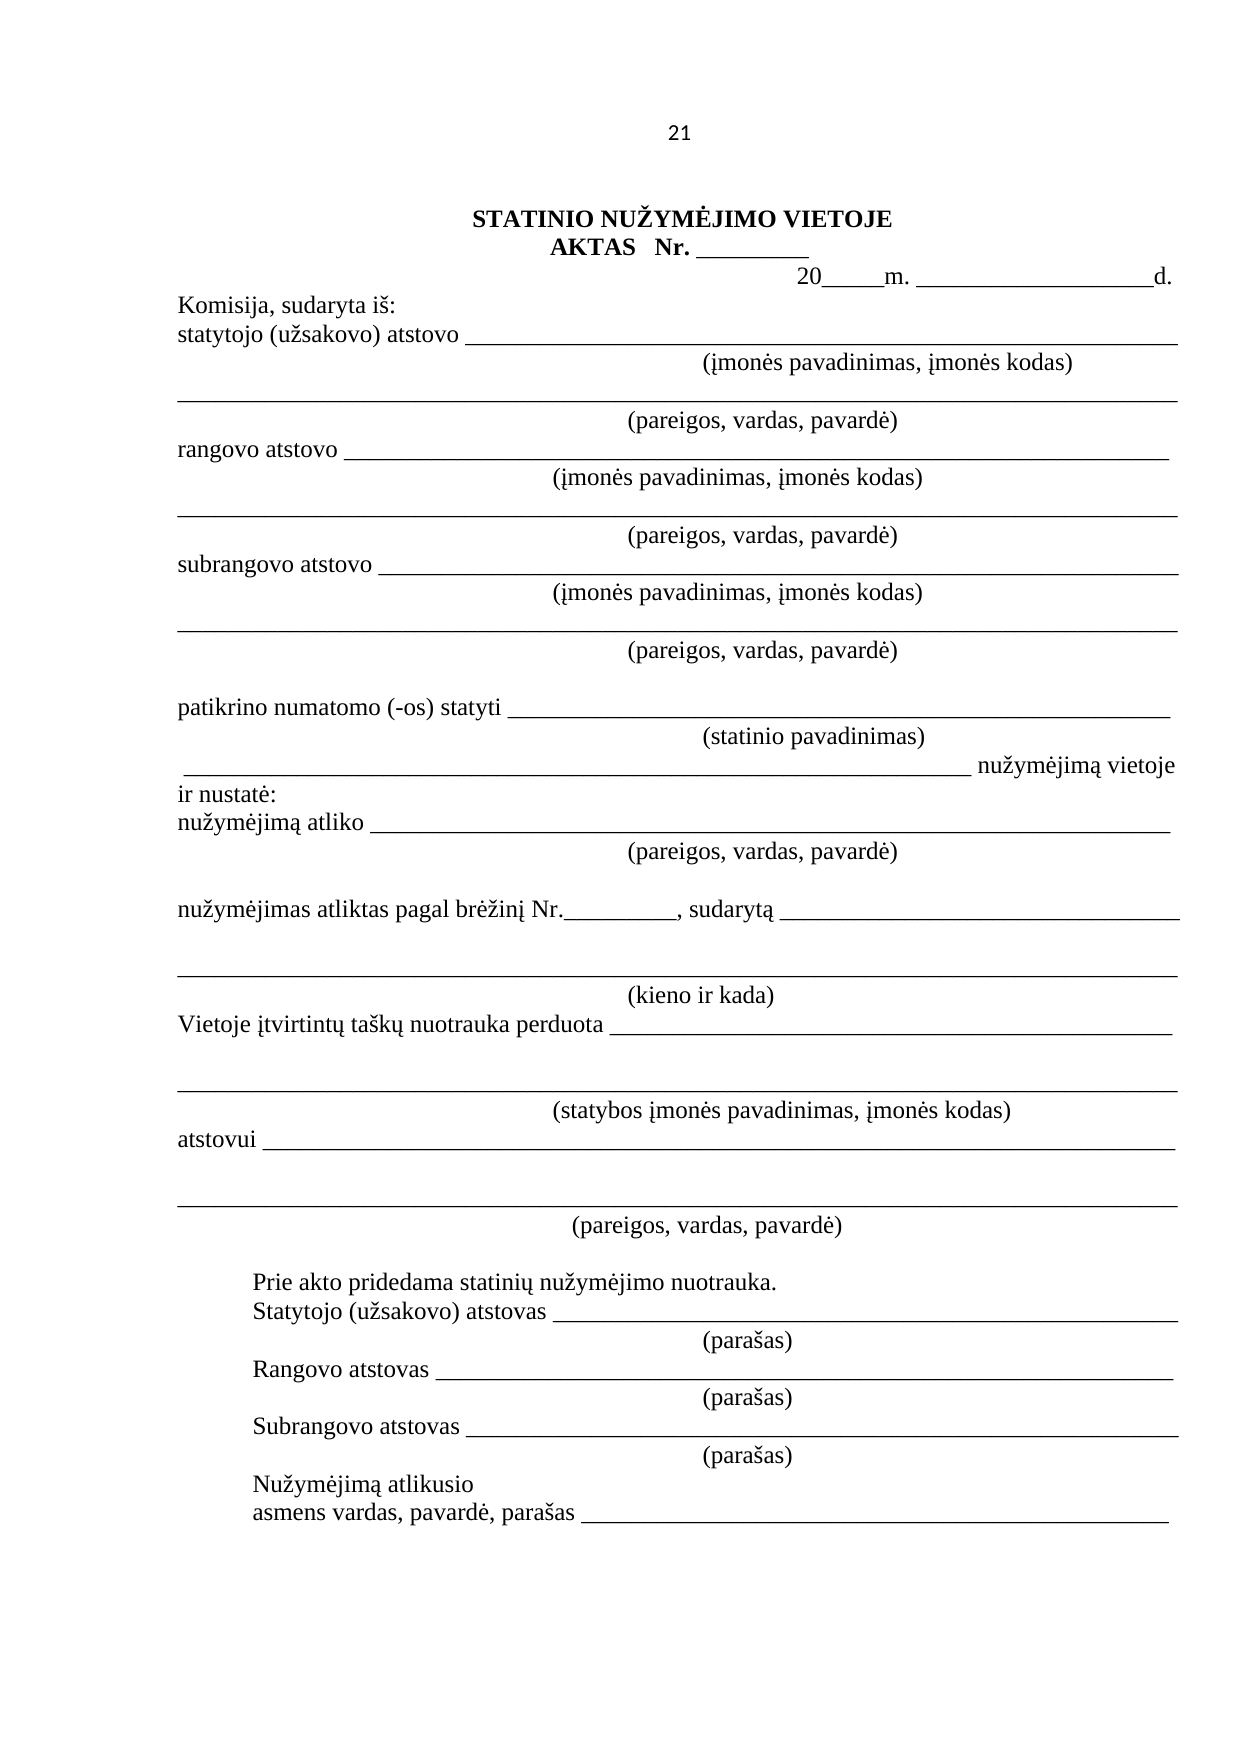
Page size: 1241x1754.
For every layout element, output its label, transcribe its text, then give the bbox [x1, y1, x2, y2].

text subrangovo atstovo ________________________________________________________________ [177, 549, 1181, 577]
text (įmonės pavadinimas, įmonės kodas) [477, 462, 1181, 491]
text _______________________________________________________________ nužymėjimą vietoje [177, 750, 1181, 779]
text ir nustatė: [177, 779, 1181, 807]
subtitle STATINIO NUŽYMĖJIMO VIETOJE [177, 204, 1181, 232]
text (parašas) [702, 1325, 1181, 1354]
text patikrino numatomo (-os) statyti _____________________________________________________ [177, 692, 1181, 721]
text ________________________________________________________________________________ [177, 1066, 1181, 1095]
text (statinio pavadinimas) [627, 721, 1181, 750]
text (pareigos, vardas, pavardė) [552, 1210, 1181, 1239]
text asmens vardas, pavardė, parašas _______________________________________________ [177, 1497, 1181, 1526]
text Prie akto pridedama statinių nužymėjimo nuotrauka. [177, 1267, 1181, 1296]
text Nužymėjimą atlikusio [177, 1469, 1181, 1497]
text (parašas) [702, 1382, 1181, 1411]
text Rangovo atstovas ___________________________________________________________ [177, 1354, 1181, 1382]
text ________________________________________________________________________________ [177, 951, 1181, 980]
text 20_____m. ___________________d. [777, 261, 1181, 290]
text (įmonės pavadinimas, įmonės kodas) [627, 347, 1181, 376]
text (parašas) [627, 1440, 1181, 1469]
text (įmonės pavadinimas, įmonės kodas) [477, 577, 1181, 606]
text ________________________________________________________________________________ [177, 1181, 1181, 1210]
text ________________________________________________________________________________ [177, 376, 1181, 405]
text nužymėjimas atliktas pagal brėžinį Nr._________, sudarytą ________________________________ [177, 894, 1181, 922]
text (kieno ir kada) [552, 980, 1181, 1009]
text nužymėjimą atliko ________________________________________________________________ [177, 807, 1181, 836]
text Statytojo (užsakovo) atstovas __________________________________________________ [177, 1296, 1181, 1325]
text statytojo (užsakovo) atstovo _________________________________________________________ [177, 319, 1181, 347]
text ________________________________________________________________________________ [177, 606, 1181, 635]
text Vietoje įtvirtintų taškų nuotrauka perduota _____________________________________________ [177, 1009, 1181, 1037]
text atstovui _________________________________________________________________________ [177, 1124, 1181, 1152]
text Komisija, sudaryta iš: [177, 290, 1181, 319]
text rangovo atstovo __________________________________________________________________ [177, 434, 1181, 462]
text (statybos įmonės pavadinimas, įmonės kodas) [477, 1095, 1181, 1124]
text (pareigos, vardas, pavardė) [552, 836, 1181, 865]
text AKTAS Nr. _________ [177, 232, 1181, 261]
text (pareigos, vardas, pavardė) [552, 520, 1181, 549]
text Subrangovo atstovas _________________________________________________________ [177, 1411, 1181, 1440]
text (pareigos, vardas, pavardė) [552, 405, 1181, 434]
text ________________________________________________________________________________ [177, 491, 1181, 520]
text (pareigos, vardas, pavardė) [552, 635, 1181, 664]
